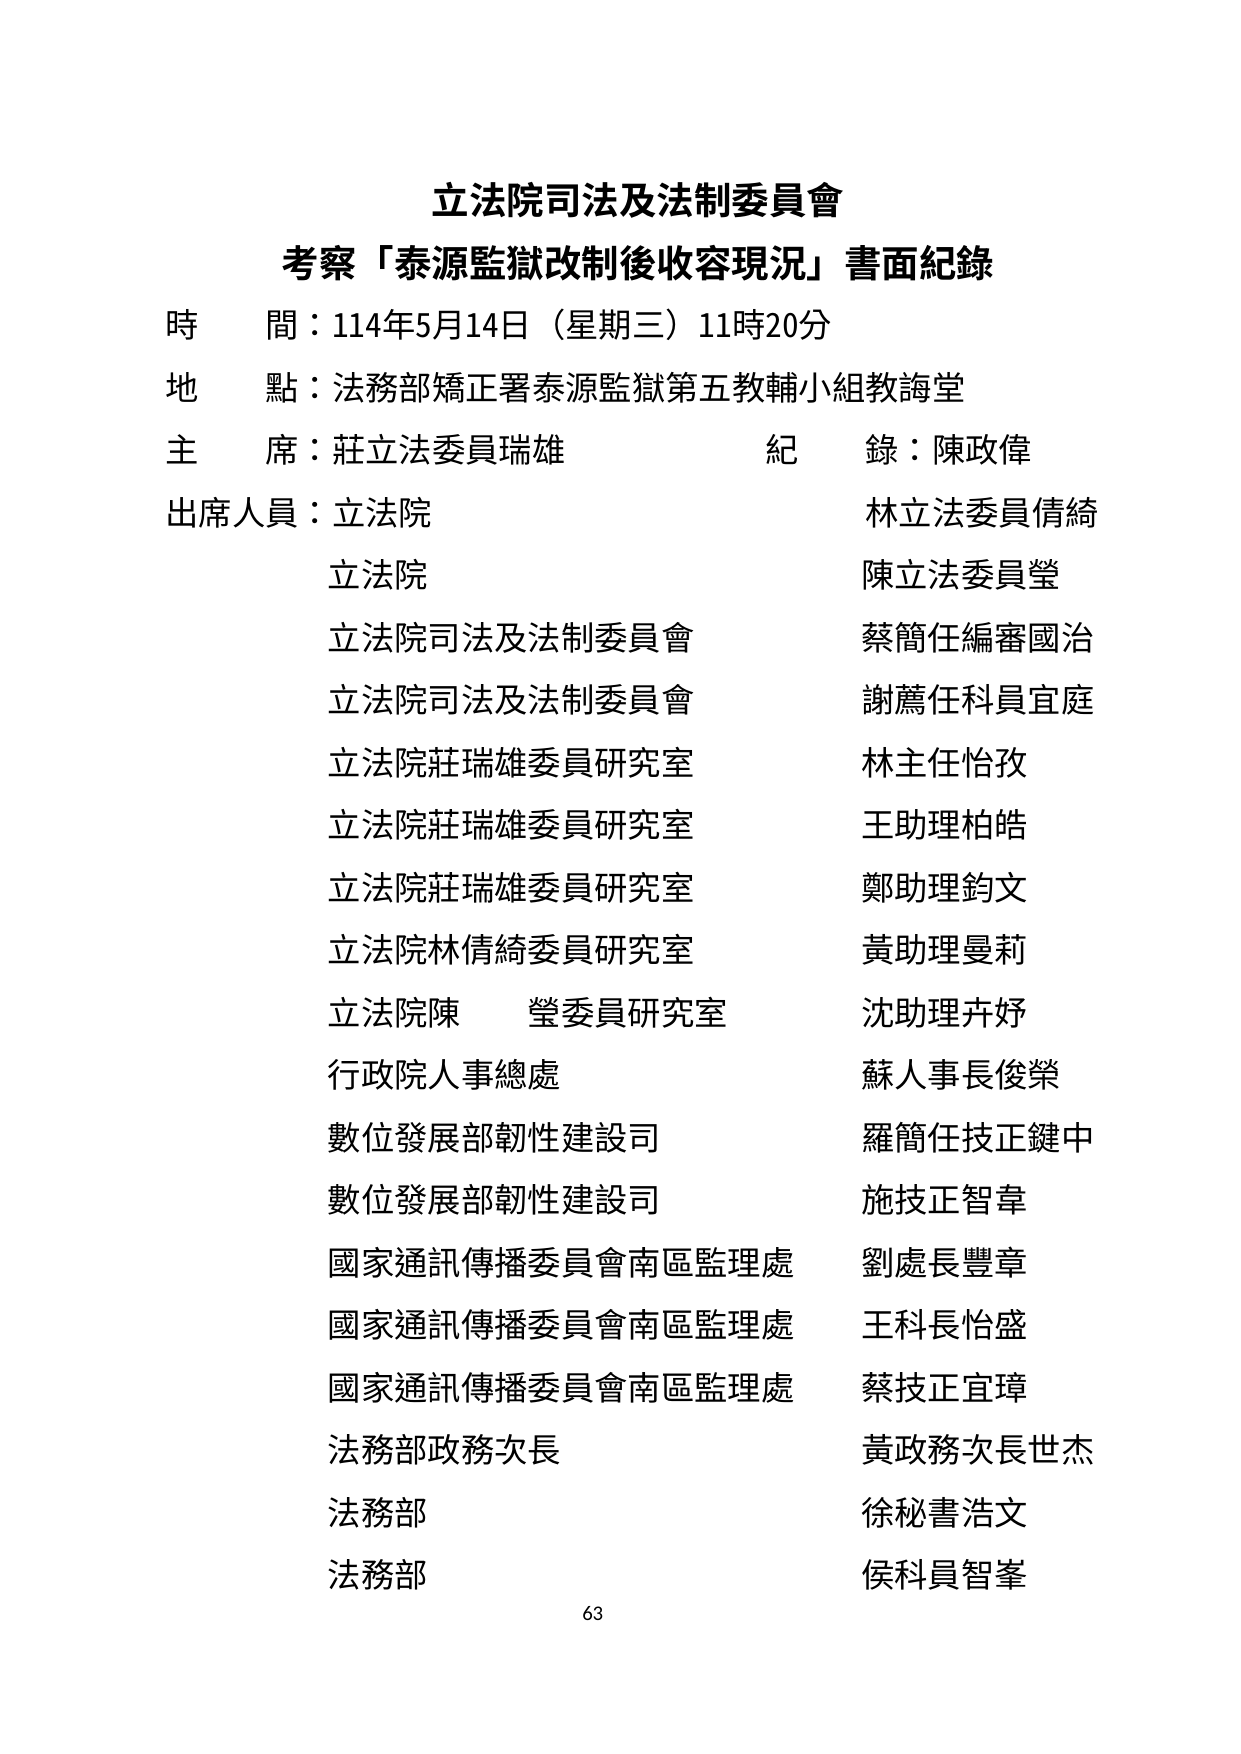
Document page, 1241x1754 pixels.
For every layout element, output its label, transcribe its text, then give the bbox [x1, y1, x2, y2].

subtitle 立法院司法及法制委員會 [165, 157, 1110, 219]
text 數位發展部韌性建設司 施技正智韋 [165, 1157, 1110, 1219]
text 立法院莊瑞雄委員研究室 林主任怡孜 [165, 719, 1110, 782]
text 時 間：114年5月14日（星期三）11時20分 [165, 282, 1110, 344]
subtitle 考察「泰源監獄改制後收容現況」書面紀錄 [165, 219, 1110, 282]
text 立法院莊瑞雄委員研究室 王助理柏皓 [165, 782, 1110, 844]
text 立法院司法及法制委員會 蔡簡任編審國治 [165, 594, 1110, 657]
text 主 席：莊立法委員瑞雄 紀 錄：陳政偉 [165, 407, 1110, 469]
text 國家通訊傳播委員會南區監理處 王科長怡盛 [165, 1282, 1110, 1344]
text 法務部 侯科員智峯 [165, 1532, 1110, 1594]
text 立法院莊瑞雄委員研究室 鄭助理鈞文 [165, 844, 1110, 907]
text 立法院林倩綺委員研究室 黃助理曼莉 [165, 907, 1110, 969]
text 法務部 徐秘書浩文 [165, 1469, 1110, 1532]
text 立法院陳 瑩委員研究室 沈助理卉妤 [165, 969, 1110, 1032]
text 國家通訊傳播委員會南區監理處 劉處長豐章 [165, 1219, 1110, 1282]
text 立法院司法及法制委員會 謝薦任科員宜庭 [165, 657, 1110, 719]
text 法務部政務次長 黃政務次長世杰 [165, 1407, 1110, 1469]
text 國家通訊傳播委員會南區監理處 蔡技正宜璋 [165, 1344, 1110, 1407]
text 行政院人事總處 蘇人事長俊榮 [165, 1032, 1110, 1094]
text 數位發展部韌性建設司 羅簡任技正鍵中 [165, 1094, 1110, 1157]
text 地 點：法務部矯正署泰源監獄第五教輔小組教誨堂 [165, 344, 1110, 407]
text 出席人員：立法院 林立法委員倩綺 [165, 469, 1110, 532]
text 立法院 陳立法委員瑩 [165, 532, 1110, 594]
